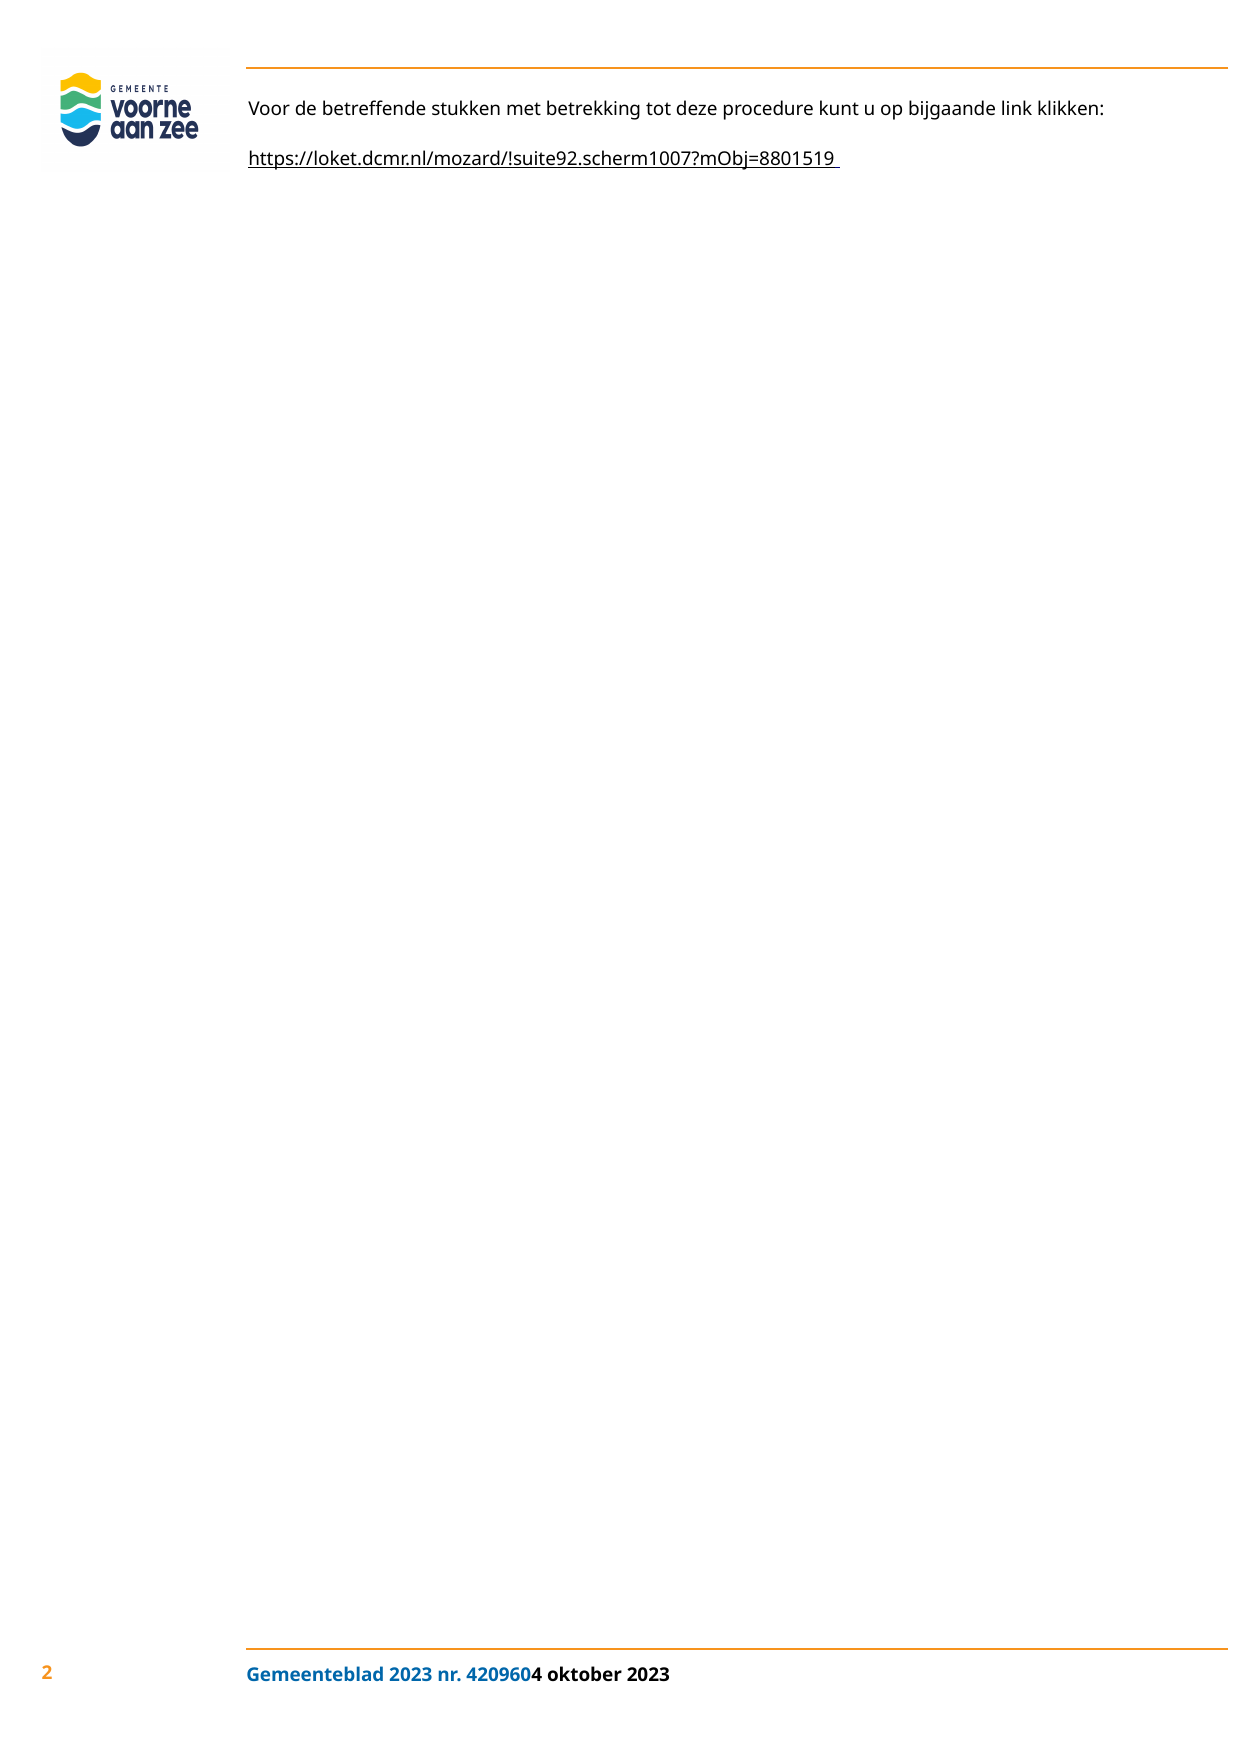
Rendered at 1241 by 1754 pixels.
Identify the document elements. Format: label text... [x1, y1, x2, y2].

picture [41, 47, 231, 172]
text https://loket.dcmr.nl/mozard/!suite92.scherm1007?mObj=8801519 [248, 145, 1152, 171]
text Voor de betreffende stukken met betrekking tot deze procedure kunt u op bijgaande link klikken: [248, 95, 1152, 121]
